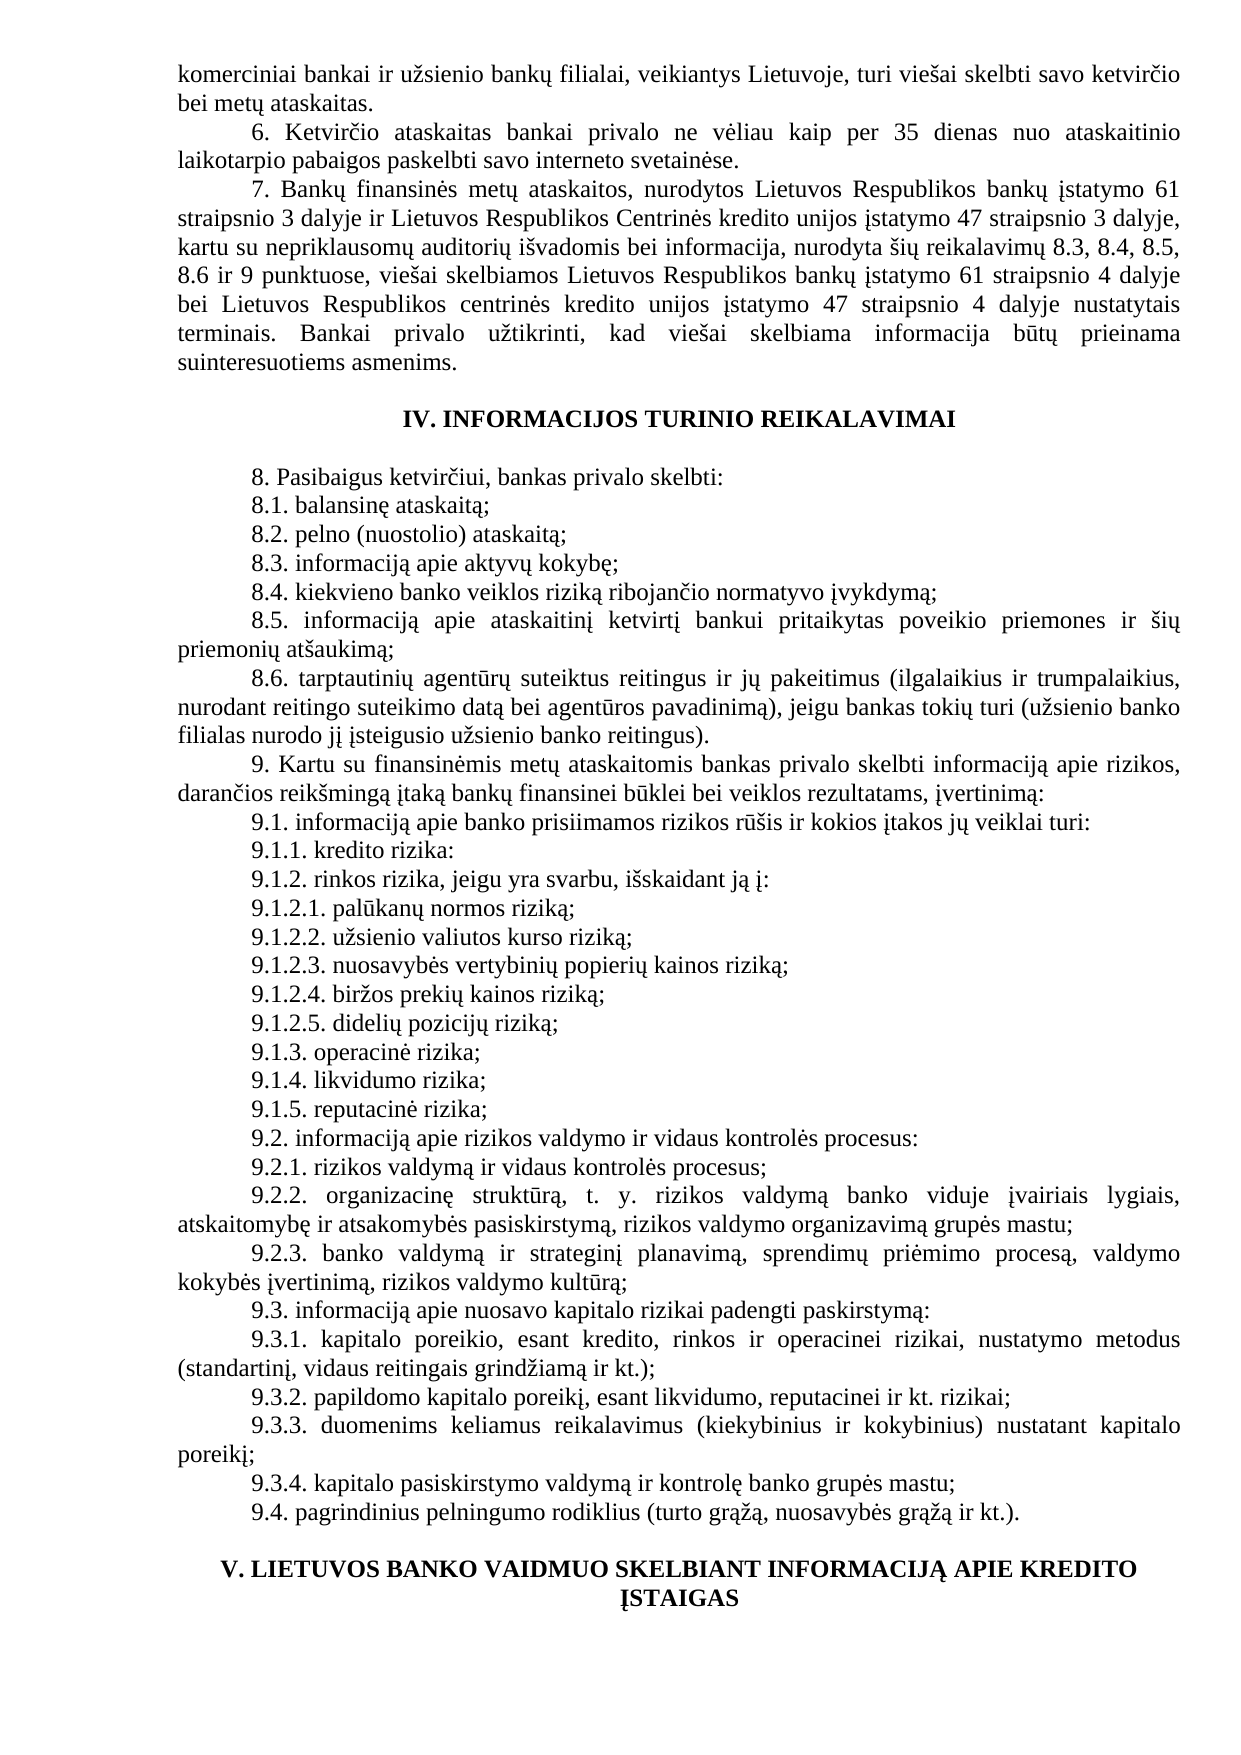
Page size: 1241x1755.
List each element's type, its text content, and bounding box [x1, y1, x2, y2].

text 9.2.1. rizikos valdymą ir vidaus kontrolės procesus; [177, 1152, 1181, 1180]
text 9.3. informaciją apie nuosavo kapitalo rizikai padengti paskirstymą: [177, 1295, 1181, 1324]
text 9. Kartu su finansinėmis metų ataskaitomis bankas privalo skelbti informaciją apie rizikos, darančios reikšmingą įtaką bankų finansinei būklei bei veiklos rezultatams, įvertinimą: [177, 749, 1181, 807]
text 9.2.3. banko valdymą ir strateginį planavimą, sprendimų priėmimo procesą, valdymo kokybės įvertinimą, rizikos valdymo kultūrą; [177, 1238, 1181, 1295]
text 7. Bankų finansinės metų ataskaitos, nurodytos Lietuvos Respublikos bankų įstatymo 61 straipsnio 3 dalyje ir Lietuvos Respublikos Centrinės kredito unijos įstatymo 47 straipsnio 3 dalyje, kartu su nepriklausomų auditorių išvadomis bei informacija, nurodyta šių reikalavimų 8.3, 8.4, 8.5, 8.6 ir 9 punktuose, viešai skelbiamos Lietuvos Respublikos bankų įstatymo 61 straipsnio 4 dalyje bei Lietuvos Respublikos centrinės kredito unijos įstatymo 47 straipsnio 4 dalyje nustatytais terminais. Bankai privalo užtikrinti, kad viešai skelbiama informacija būtų prieinama suinteresuotiems asmenims. [177, 174, 1181, 375]
text komerciniai bankai ir užsienio bankų filialai, veikiantys Lietuvoje, turi viešai skelbti savo ketvirčio bei metų ataskaitas. [177, 59, 1181, 117]
text 9.1.2.3. nuosavybės vertybinių popierių kainos riziką; [177, 950, 1181, 979]
text 8.1. balansinę ataskaitą; [177, 490, 1181, 519]
text 8.2. pelno (nuostolio) ataskaitą; [177, 519, 1181, 548]
text 9.1.2. rinkos rizika, jeigu yra svarbu, išskaidant ją į: [177, 864, 1181, 893]
text 8.6. tarptautinių agentūrų suteiktus reitingus ir jų pakeitimus (ilgalaikius ir trumpalaikius, nurodant reitingo suteikimo datą bei agentūros pavadinimą), jeigu bankas tokių turi (užsienio banko filialas nurodo jį įsteigusio užsienio banko reitingus). [177, 663, 1181, 749]
text 9.3.3. duomenims keliamus reikalavimus (kiekybinius ir kokybinius) nustatant kapitalo poreikį; [177, 1410, 1181, 1468]
text 8. Pasibaigus ketvirčiui, bankas privalo skelbti: [177, 462, 1181, 490]
text 9.3.4. kapitalo pasiskirstymo valdymą ir kontrolę banko grupės mastu; [177, 1468, 1181, 1497]
text 9.2.2. organizacinę struktūrą, t. y. rizikos valdymą banko viduje įvairiais lygiais, atskaitomybę ir atsakomybės pasiskirstymą, rizikos valdymo organizavimą grupės mastu; [177, 1180, 1181, 1238]
text 9.1.2.2. užsienio valiutos kurso riziką; [177, 922, 1181, 950]
text V. LIETUVOS BANKO VAIDMUO SKELBIANT INFORMACIJĄ APIE KREDITO ĮSTAIGAS [177, 1554, 1181, 1612]
text 9.1.2.1. palūkanų normos riziką; [177, 893, 1181, 922]
text 9.3.1. kapitalo poreikio, esant kredito, rinkos ir operacinei rizikai, nustatymo metodus (standartinį, vidaus reitingais grindžiamą ir kt.); [177, 1324, 1181, 1382]
text 8.4. kiekvieno banko veiklos riziką ribojančio normatyvo įvykdymą; [177, 577, 1181, 605]
text 9.1.2.5. didelių pozicijų riziką; [177, 1008, 1181, 1037]
text 9.1.2.4. biržos prekių kainos riziką; [177, 979, 1181, 1008]
text IV. INFORMACIJOS TURINIO REIKALAVIMAI [177, 404, 1181, 433]
text 8.3. informaciją apie aktyvų kokybę; [177, 548, 1181, 577]
text 6. Ketvirčio ataskaitas bankai privalo ne vėliau kaip per 35 dienas nuo ataskaitinio laikotarpio pabaigos paskelbti savo interneto svetainėse. [177, 117, 1181, 174]
text 9.1.5. reputacinė rizika; [177, 1094, 1181, 1123]
text 9.1. informaciją apie banko prisiimamos rizikos rūšis ir kokios įtakos jų veiklai turi: [177, 807, 1181, 835]
text 9.1.4. likvidumo rizika; [177, 1065, 1181, 1094]
text 9.4. pagrindinius pelningumo rodiklius (turto grąžą, nuosavybės grąžą ir kt.). [177, 1497, 1181, 1525]
text 9.3.2. papildomo kapitalo poreikį, esant likvidumo, reputacinei ir kt. rizikai; [177, 1382, 1181, 1410]
text 9.1.3. operacinė rizika; [177, 1037, 1181, 1065]
text 9.1.1. kredito rizika: [177, 835, 1181, 864]
text 9.2. informaciją apie rizikos valdymo ir vidaus kontrolės procesus: [177, 1123, 1181, 1152]
text 8.5. informaciją apie ataskaitinį ketvirtį bankui pritaikytas poveikio priemones ir šių priemonių atšaukimą; [177, 605, 1181, 663]
